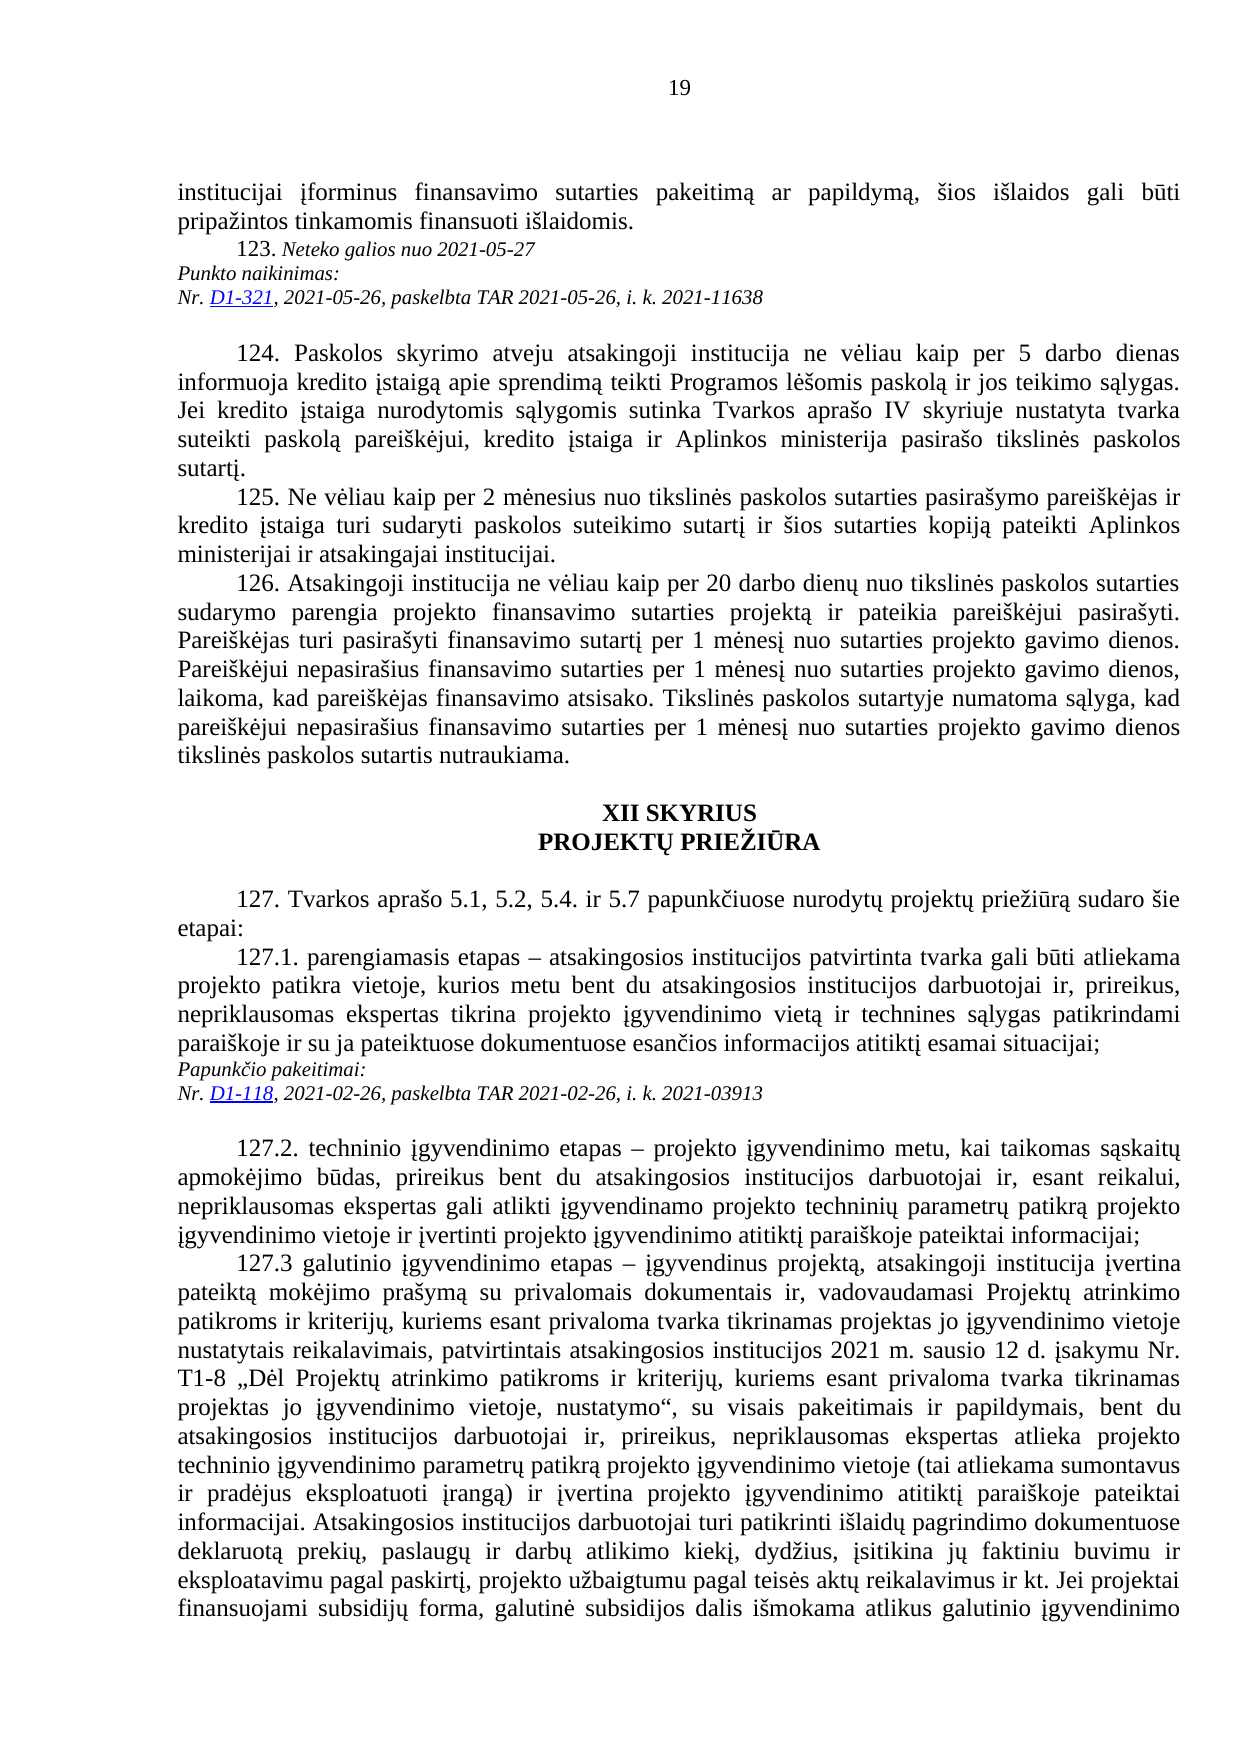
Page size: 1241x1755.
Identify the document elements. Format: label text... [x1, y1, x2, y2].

text 127.3 galutinio įgyvendinimo etapas – įgyvendinus projektą, atsakingoji institucija įvertina pateiktą mokėjimo prašymą su privalomais dokumentais ir, vadovaudamasi Projektų atrinkimo patikroms ir kriterijų, kuriems esant privaloma tvarka tikrinamas projektas jo įgyvendinimo vietoje nustatytais reikalavimais, patvirtintais atsakingosios institucijos 2021 m. sausio 12 d. įsakymu Nr. T1-8 „Dėl Projektų atrinkimo patikroms ir kriterijų, kuriems esant privaloma tvarka tikrinamas projektas jo įgyvendinimo vietoje, nustatymo“, su visais pakeitimais ir papildymais, bent du atsakingosios institucijos darbuotojai ir, prireikus, nepriklausomas ekspertas atlieka projekto techninio įgyvendinimo parametrų patikrą projekto įgyvendinimo vietoje (tai atliekama sumontavus ir pradėjus eksploatuoti įrangą) ir įvertina projekto įgyvendinimo atitiktį paraiškoje pateiktai informacijai. Atsakingosios institucijos darbuotojai turi patikrinti išlaidų pagrindimo dokumentuose deklaruotą prekių, paslaugų ir darbų atlikimo kiekį, dydžius, įsitikina jų faktiniu buvimu ir eksploatavimu pagal paskirtį, projekto užbaigtumu pagal teisės aktų reikalavimus ir kt. Jei projektai finansuojami subsidijų forma, galutinė subsidijos dalis išmokama atlikus galutinio įgyvendinimo [177, 1248, 1181, 1622]
text 123. Neteko galios nuo 2021-05-27 [177, 235, 1181, 261]
text Nr. D1-321, 2021-05-26, paskelbta TAR 2021-05-26, i. k. 2021-11638 [177, 285, 1181, 309]
text Nr. D1-118, 2021-02-26, paskelbta TAR 2021-02-26, i. k. 2021-03913 [177, 1081, 1181, 1105]
text 125. Ne vėliau kaip per 2 mėnesius nuo tikslinės paskolos sutarties pasirašymo pareiškėjas ir kredito įstaiga turi sudaryti paskolos suteikimo sutartį ir šios sutarties kopiją pateikti Aplinkos ministerijai ir atsakingajai institucijai. [177, 482, 1181, 568]
text PROJEKTŲ PRIEŽIŪRA [177, 827, 1181, 855]
text 127.1. parengiamasis etapas – atsakingosios institucijos patvirtinta tvarka gali būti atliekama projekto patikra vietoje, kurios metu bent du atsakingosios institucijos darbuotojai ir, prireikus, nepriklausomas ekspertas tikrina projekto įgyvendinimo vietą ir technines sąlygas patikrindami paraiškoje ir su ja pateiktuose dokumentuose esančios informacijos atitiktį esamai situacijai; [177, 942, 1181, 1057]
text XII skyrius [177, 798, 1181, 827]
text Punkto naikinimas: [177, 261, 1181, 285]
text 124. Paskolos skyrimo atveju atsakingoji institucija ne vėliau kaip per 5 darbo dienas informuoja kredito įstaigą apie sprendimą teikti Programos lėšomis paskolą ir jos teikimo sąlygas. Jei kredito įstaiga nurodytomis sąlygomis sutinka Tvarkos aprašo IV skyriuje nustatyta tvarka suteikti paskolą pareiškėjui, kredito įstaiga ir Aplinkos ministerija pasirašo tikslinės paskolos sutartį. [177, 338, 1181, 482]
text 126. Atsakingoji institucija ne vėliau kaip per 20 darbo dienų nuo tikslinės paskolos sutarties sudarymo parengia projekto finansavimo sutarties projektą ir pateikia pareiškėjui pasirašyti. Pareiškėjas turi pasirašyti finansavimo sutartį per 1 mėnesį nuo sutarties projekto gavimo dienos. Pareiškėjui nepasirašius finansavimo sutarties per 1 mėnesį nuo sutarties projekto gavimo dienos, laikoma, kad pareiškėjas finansavimo atsisako. Tikslinės paskolos sutartyje numatoma sąlyga, kad pareiškėjui nepasirašius finansavimo sutarties per 1 mėnesį nuo sutarties projekto gavimo dienos tikslinės paskolos sutartis nutraukiama. [177, 568, 1181, 769]
text Papunkčio pakeitimai: [177, 1057, 1181, 1081]
text 127. Tvarkos aprašo 5.1, 5.2, 5.4. ir 5.7 papunkčiuose nurodytų projektų priežiūrą sudaro šie etapai: [177, 884, 1181, 942]
text 127.2. techninio įgyvendinimo etapas – projekto įgyvendinimo metu, kai taikomas sąskaitų apmokėjimo būdas, prireikus bent du atsakingosios institucijos darbuotojai ir, esant reikalui, nepriklausomas ekspertas gali atlikti įgyvendinamo projekto techninių parametrų patikrą projekto įgyvendinimo vietoje ir įvertinti projekto įgyvendinimo atitiktį paraiškoje pateiktai informacijai; [177, 1133, 1181, 1248]
text institucijai įforminus finansavimo sutarties pakeitimą ar papildymą, šios išlaidos gali būti pripažintos tinkamomis finansuoti išlaidomis. [177, 177, 1181, 235]
